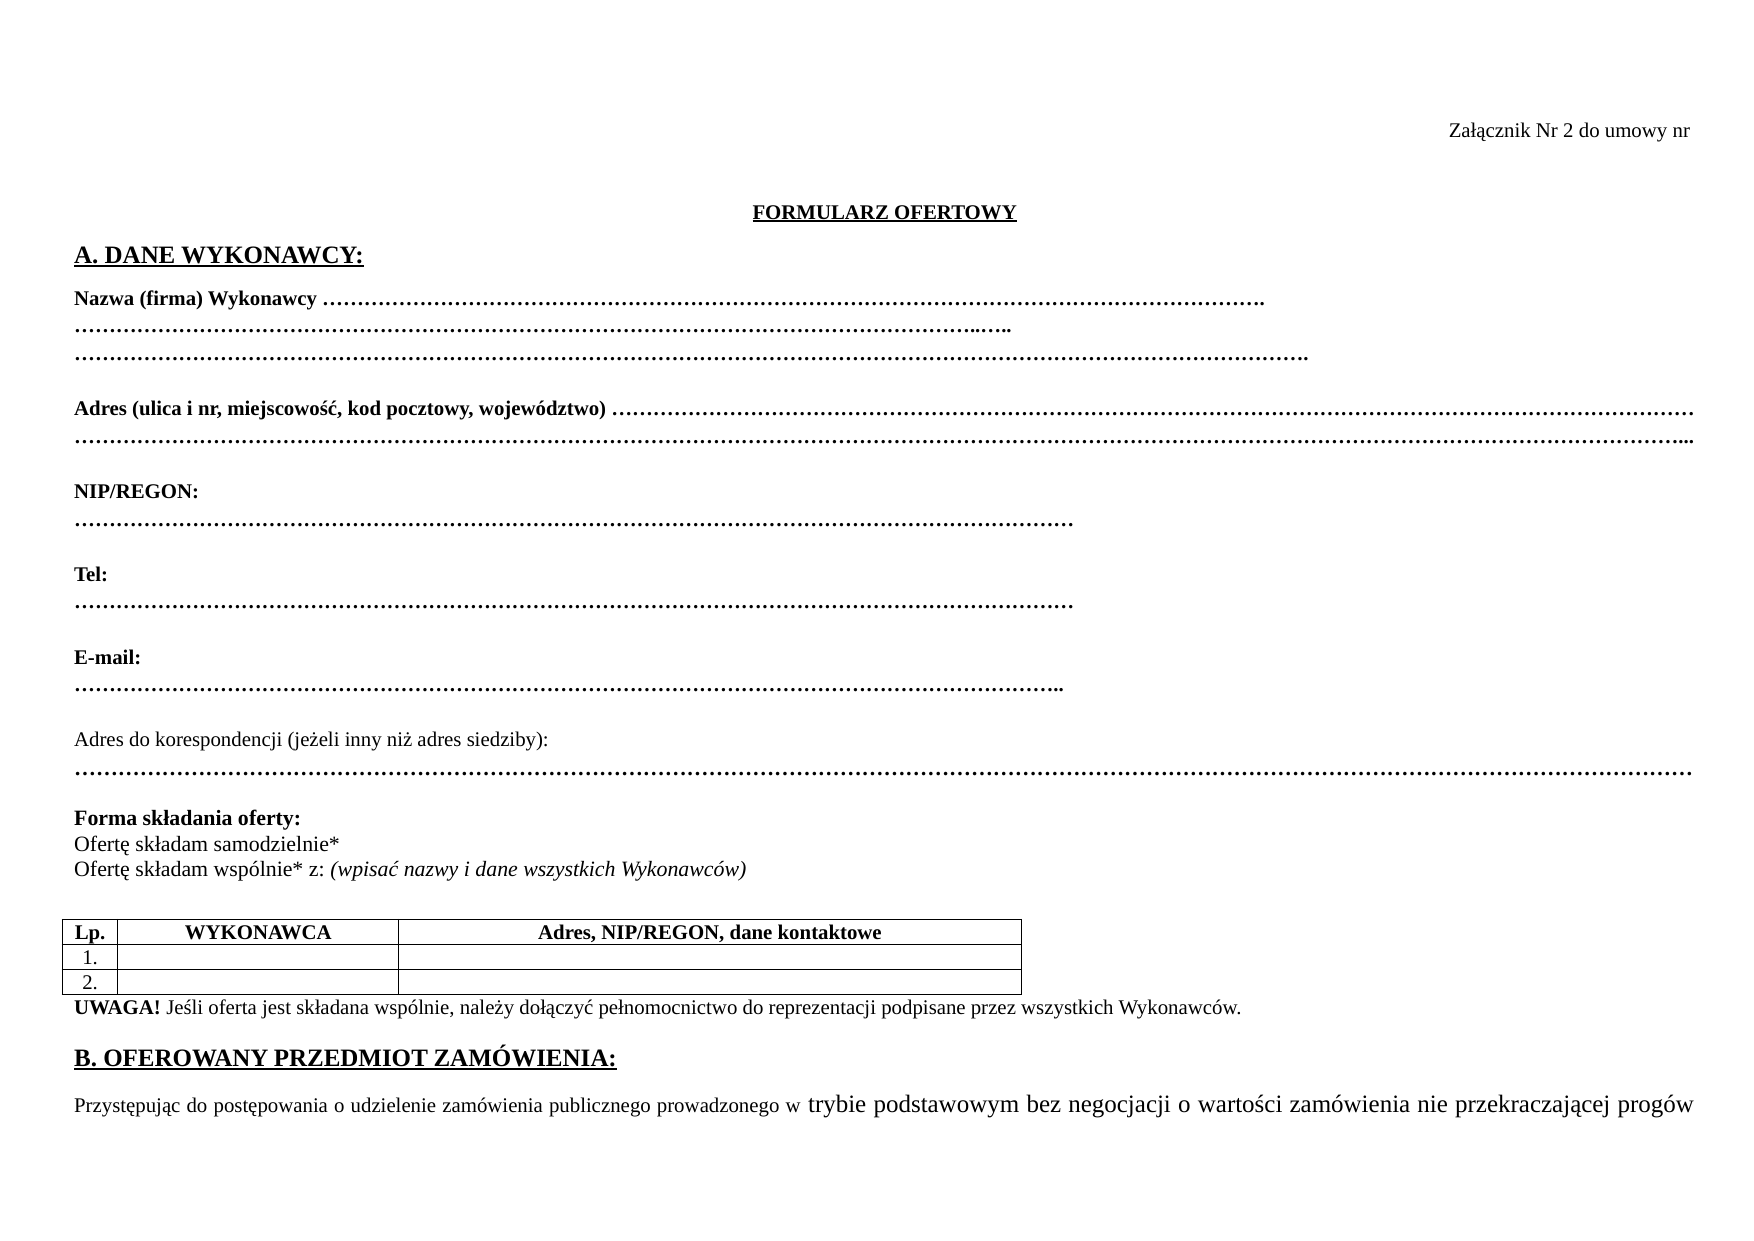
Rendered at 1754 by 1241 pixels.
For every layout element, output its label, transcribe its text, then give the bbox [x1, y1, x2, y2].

table_cell [399, 970, 1021, 994]
table_cell 2. [63, 970, 117, 994]
table_cell 1. [63, 945, 117, 969]
text Forma składania oferty: [74, 805, 1695, 831]
text FORMULARZ OFERTOWY [74, 199, 1695, 224]
text Nazwa (firma) Wykonawcy ……………………………………………………………………………………………………………………….…………………………………………………………………………………………………………………..…..……………………………………………………………………………………………………………………………………………………………. [74, 286, 1695, 365]
text NIP/REGON: [74, 479, 1695, 503]
text A. DANE WYKONAWCY: [74, 240, 1695, 269]
table_header WYKONAWCA [118, 920, 398, 944]
text Ofertę składam samodzielnie* [74, 831, 1695, 856]
text Adres (ulica i nr, miejscowość, kod pocztowy, województwo) ………………………………………………………………………………………………………………………………………… [74, 396, 1695, 420]
table_cell [399, 945, 1021, 969]
table_cell [118, 970, 398, 994]
text UWAGA! Jeśli oferta jest składana wspólnie, należy dołączyć pełnomocnictwo do reprezentacji podpisane przez wszystkich Wykonawców. [74, 995, 1695, 1019]
text Adres do korespondencji (jeżeli inny niż adres siedziby): [74, 727, 1695, 751]
table_cell [118, 945, 398, 969]
text Załącznik Nr 2 do umowy nr [74, 118, 1695, 142]
text …………………………………………………………………………………………………………………………….. [74, 672, 1695, 696]
text Ofertę składam wspólnie* z: (wpisać nazwy i dane wszystkich Wykonawców) [74, 856, 1695, 881]
text Przystępując do postępowania o udzielenie zamówienia publicznego prowadzonego w trybie podstawowym bez negocjacji o wartości zamówienia nie przekraczającej progów [74, 1089, 1695, 1117]
text Tel: [74, 562, 1695, 586]
text ……………………………………………………………………………………………………………………………… [74, 589, 1695, 613]
table_header Adres, NIP/REGON, dane kontaktowe [399, 920, 1021, 944]
text ……………………………………………………………………………………………………………………………… [74, 507, 1695, 531]
text ……………………………………………………………………………………………………………………………………………………………………………………………………………... [74, 424, 1695, 448]
table_header Lp. [63, 920, 117, 944]
text B. OFEROWANY PRZEDMIOT ZAMÓWIENIA: [74, 1043, 1695, 1072]
text …………………………………………………………………………………………………………………………………………………………………………………………………… [74, 755, 1695, 780]
text E-mail: [74, 644, 1695, 669]
